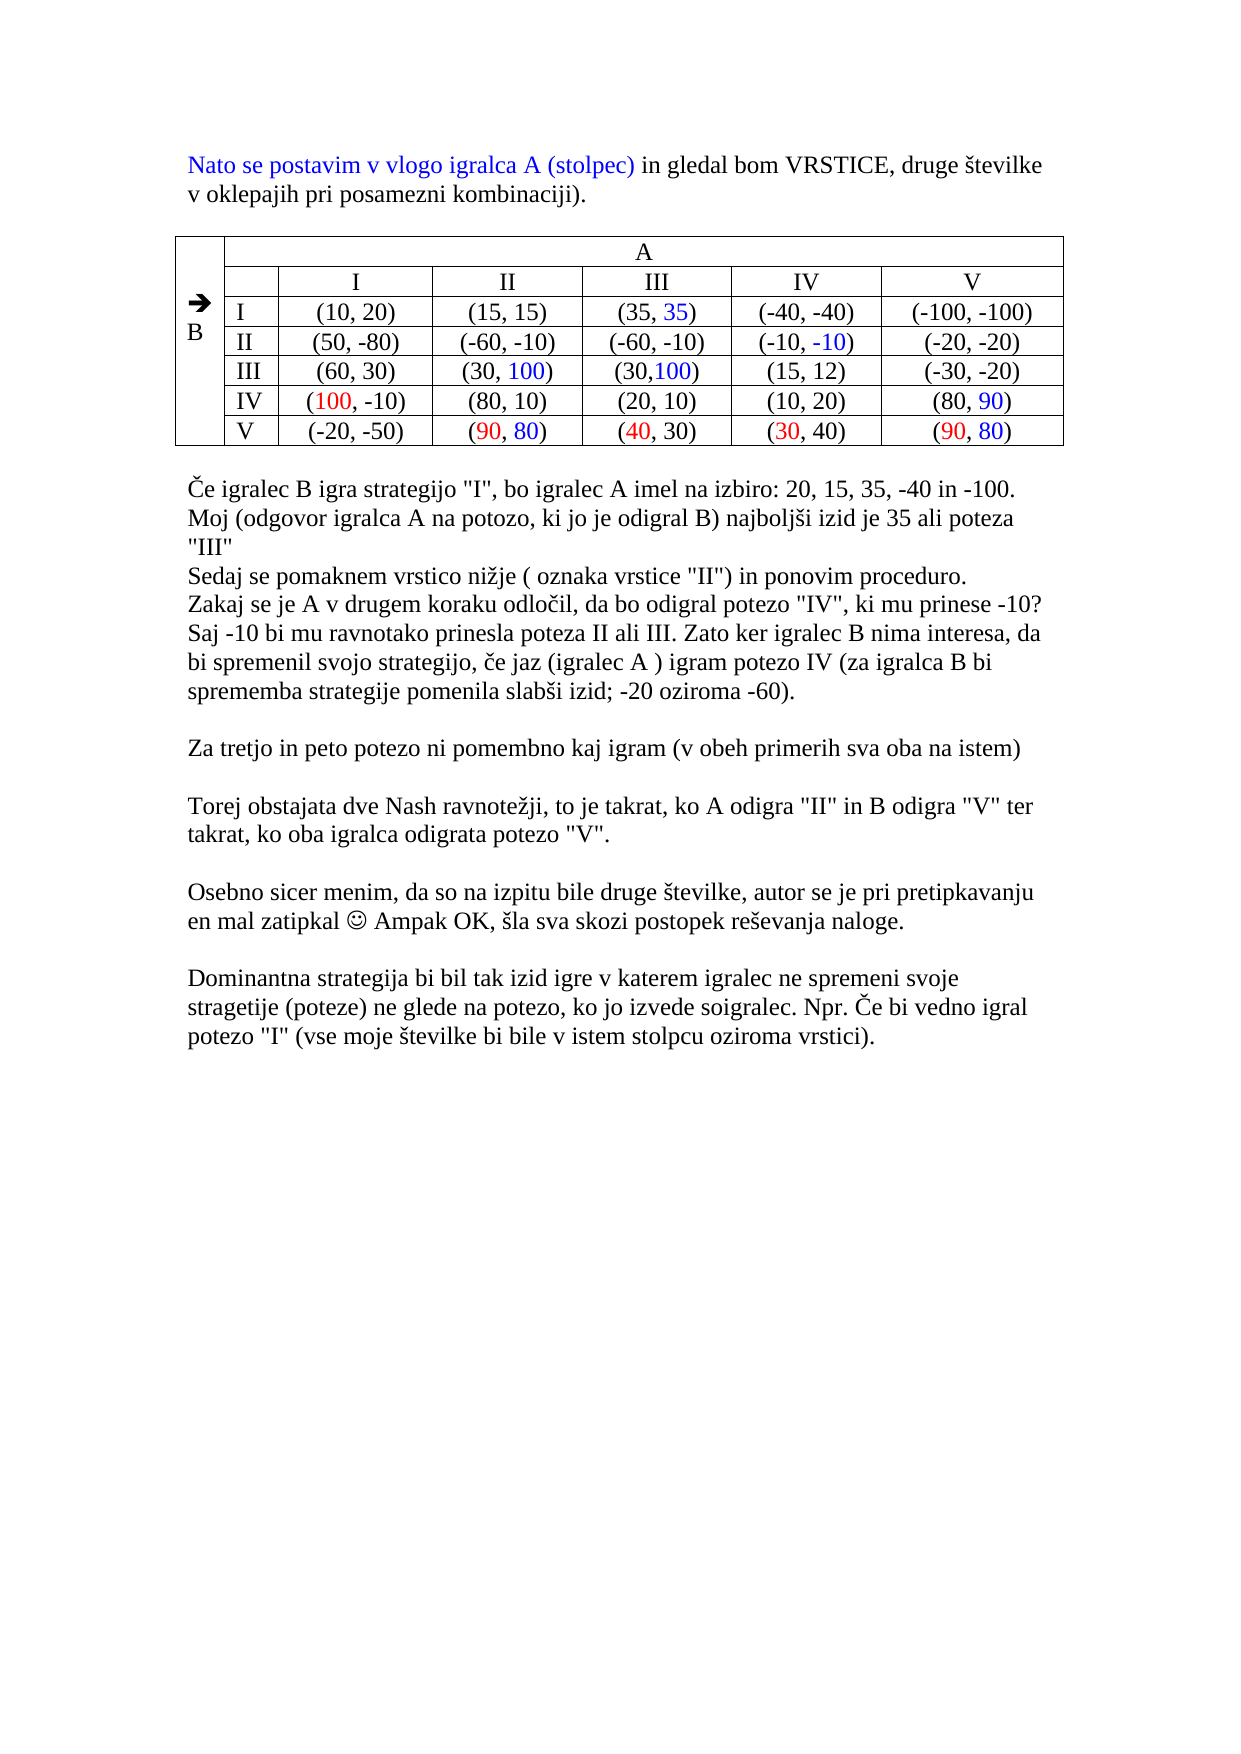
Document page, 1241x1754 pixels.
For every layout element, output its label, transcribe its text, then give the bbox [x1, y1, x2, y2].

text Osebno sicer menim, da so na izpitu bile druge številke, autor se je pri pretipkavanju en mal zatipkal  Ampak OK, šla sva skozi postopek reševanja naloge. [187, 877, 1053, 934]
table_cell (35, 35) [583, 297, 731, 326]
table_cell (-10, -10) [732, 327, 881, 355]
table_cell [225, 267, 278, 296]
text Nato se postavim v vlogo igralca A (stolpec) in gledal bom VRSTICE, druge številke v oklepajih pri posamezni kombinaciji). [187, 150, 1053, 207]
table_cell I [225, 297, 278, 326]
table_cell IV [732, 267, 881, 296]
table_cell (-60, -10) [433, 327, 582, 355]
text Za tretjo in peto potezo ni pomembno kaj igram (v obeh primerih sva oba na istem) [187, 733, 1053, 762]
table_cell (50, -80) [279, 327, 432, 355]
table_cell V [225, 416, 278, 445]
table_cell (-100, -100) [882, 297, 1063, 326]
table_cell (10, 20) [279, 297, 432, 326]
table_cell (15, 12) [732, 356, 881, 385]
text Sedaj se pomaknem vrstico nižje ( oznaka vrstice "II") in ponovim proceduro. [187, 561, 1053, 589]
table_cell (90, 80) [433, 416, 582, 445]
table_cell (10, 20) [732, 386, 881, 415]
table_cell (-20, -50) [279, 416, 432, 445]
table_cell V [882, 267, 1063, 296]
table_cell (-30, -20) [882, 356, 1063, 385]
table_cell (80, 90) [882, 386, 1063, 415]
table_cell III [225, 356, 278, 385]
table_header  B [176, 237, 224, 445]
table_cell (40, 30) [583, 416, 731, 445]
table_cell I [279, 267, 432, 296]
table_cell IV [225, 386, 278, 415]
text Zakaj se je A v drugem koraku odločil, da bo odigral potezo "IV", ki mu prinese -10? Saj -10 bi mu ravnotako prinesla poteza II ali III. Zato ker igralec B nima interesa, da bi spremenil svojo strategijo, če jaz (igralec A ) igram potezo IV (za igralca B bi sprememba strategije pomenila slabši izid; -20 oziroma -60). [187, 589, 1053, 704]
table_cell (30, 100) [433, 356, 582, 385]
table_cell (90, 80) [882, 416, 1063, 445]
table_cell II [225, 327, 278, 355]
table_cell (80, 10) [433, 386, 582, 415]
table_cell III [583, 267, 731, 296]
table_cell (15, 15) [433, 297, 582, 326]
table_cell (-40, -40) [732, 297, 881, 326]
table_cell (100, -10) [279, 386, 432, 415]
text Če igralec B igra strategijo "I", bo igralec A imel na izbiro: 20, 15, 35, -40 in -100. Moj (odgovor igralca A na potozo, ki jo je odigral B) najboljši izid je 35 ali poteza "III" [187, 474, 1053, 561]
table_cell II [433, 267, 582, 296]
table_cell (60, 30) [279, 356, 432, 385]
text Torej obstajata dve Nash ravnotežji, to je takrat, ko A odigra "II" in B odigra "V" ter takrat, ko oba igralca odigrata potezo "V". [187, 791, 1053, 848]
table_cell (20, 10) [583, 386, 731, 415]
table_cell (30, 40) [732, 416, 881, 445]
text Dominantna strategija bi bil tak izid igre v katerem igralec ne spremeni svoje stragetije (poteze) ne glede na potezo, ko jo izvede soigralec. Npr. Če bi vedno igral potezo "I" (vse moje številke bi bile v istem stolpcu oziroma vrstici). [187, 963, 1053, 1049]
table_cell (-20, -20) [882, 327, 1063, 355]
table_cell (30,100) [583, 356, 731, 385]
table_cell (-60, -10) [583, 327, 731, 355]
table_header A [225, 237, 1063, 266]
